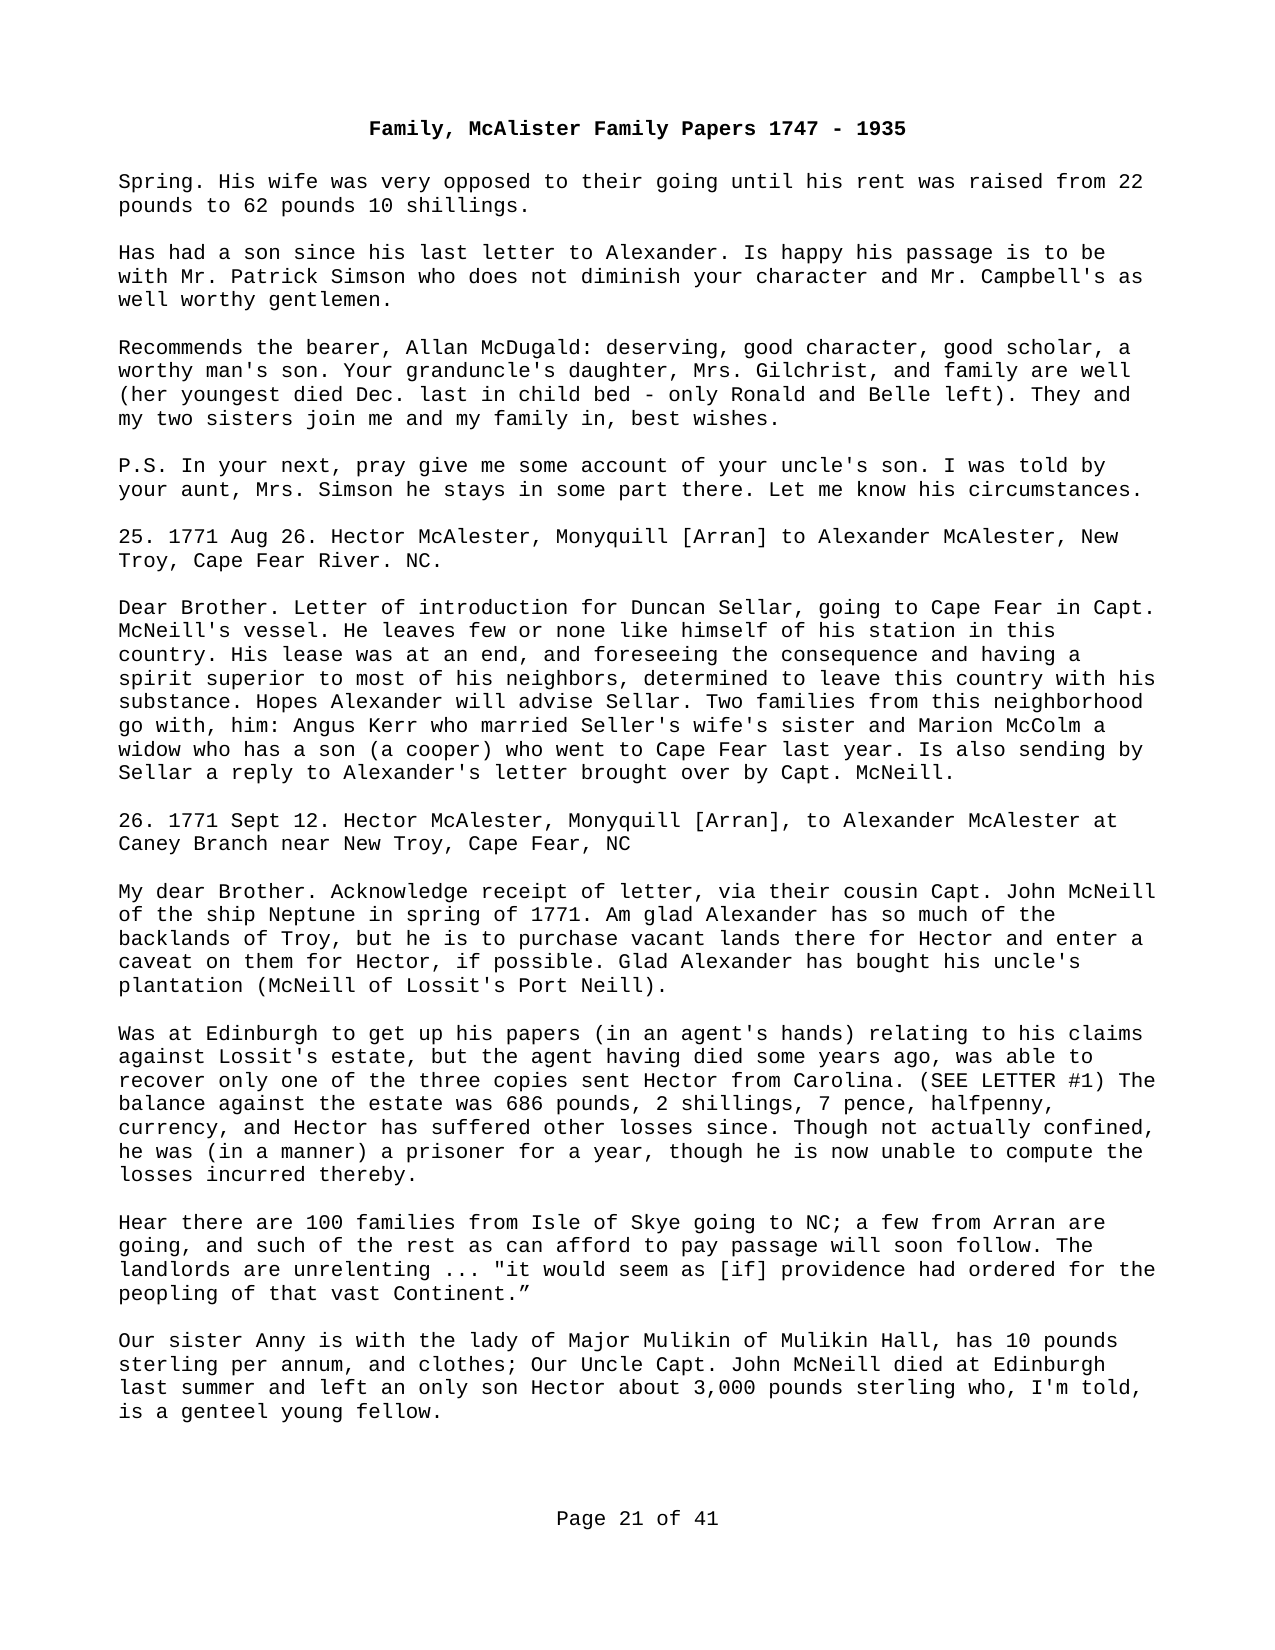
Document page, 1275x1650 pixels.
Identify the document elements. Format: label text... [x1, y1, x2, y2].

text P.S. In your next, pray give me some account of your uncle's son. I was told by your aunt, Mrs. Simson he stays in some part there. Let me know his circumstances. [118, 455, 1157, 502]
text 26. 1771 Sept 12. Hector McAlester, Monyquill [Arran], to Alexander McAlester at Caney Branch near New Troy, Cape Fear, NC [118, 810, 1157, 857]
text Our sister Anny is with the lady of Major Mulikin of Mulikin Hall, has 10 pounds sterling per annum, and clothes; Our Uncle Capt. John McNeill died at Edinburgh last summer and left an only son Hector about 3,000 pounds sterling who, I'm told, is a genteel young fellow. [118, 1330, 1157, 1424]
text Has had a son since his last letter to Alexander. Is happy his passage is to be with Mr. Patrick Simson who does not diminish your character and Mr. Campbell's as well worthy gentlemen. [118, 242, 1157, 313]
text My dear Brother. Acknowledge receipt of letter, via their cousin Capt. John McNeill of the ship Neptune in spring of 1771. Am glad Alexander has so much of the backlands of Troy, but he is to purchase vacant lands there for Hector and enter a caveat on them for Hector, if possible. Glad Alexander has bought his uncle's plantation (McNeill of Lossit's Port Neill). [118, 881, 1157, 999]
text Was at Edinburgh to get up his papers (in an agent's hands) relating to his claims against Lossit's estate, but the agent having died some years ago, was able to recover only one of the three copies sent Hector from Carolina. (SEE LETTER #1) The balance against the estate was 686 pounds, 2 shillings, 7 pence, halfpenny, currency, and Hector has suffered other losses since. Though not actually confined, he was (in a manner) a prisoner for a year, though he is now unable to compute the losses incurred thereby. [118, 1022, 1157, 1188]
text Dear Brother. Letter of introduction for Duncan Sellar, going to Cape Fear in Capt. McNeill's vessel. He leaves few or none like himself of his station in this country. His lease was at an end, and foreseeing the consequence and having a spirit superior to most of his neighbors, determined to leave this country with his substance. Hopes Alexander will advise Sellar. Two families from this neighborhood go with, him: Angus Kerr who married Seller's wife's sister and Marion McColm a widow who has a son (a cooper) who went to Cape Fear last year. Is also sending by Sellar a reply to Alexander's letter brought over by Capt. McNeill. [118, 597, 1157, 786]
text Hear there are 100 families from Isle of Skye going to NC; a few from Arran are going, and such of the rest as can afford to pay passage will soon follow. The landlords are unrelenting ... "it would seem as [if] providence had ordered for the peopling of that vast Continent.” [118, 1212, 1157, 1306]
text 25. 1771 Aug 26. Hector McAlester, Monyquill [Arran] to Alexander McAlester, New Troy, Cape Fear River. NC. [118, 526, 1157, 573]
text Spring. His wife was very opposed to their going until his rent was raised from 22 pounds to 62 pounds 10 shillings. [118, 171, 1157, 218]
text Recommends the bearer, Allan McDugald: deserving, good character, good scholar, a worthy man's son. Your granduncle's daughter, Mrs. Gilchrist, and family are well (her youngest died Dec. last in child bed - only Ronald and Belle left). They and my two sisters join me and my family in, best wishes. [118, 337, 1157, 431]
